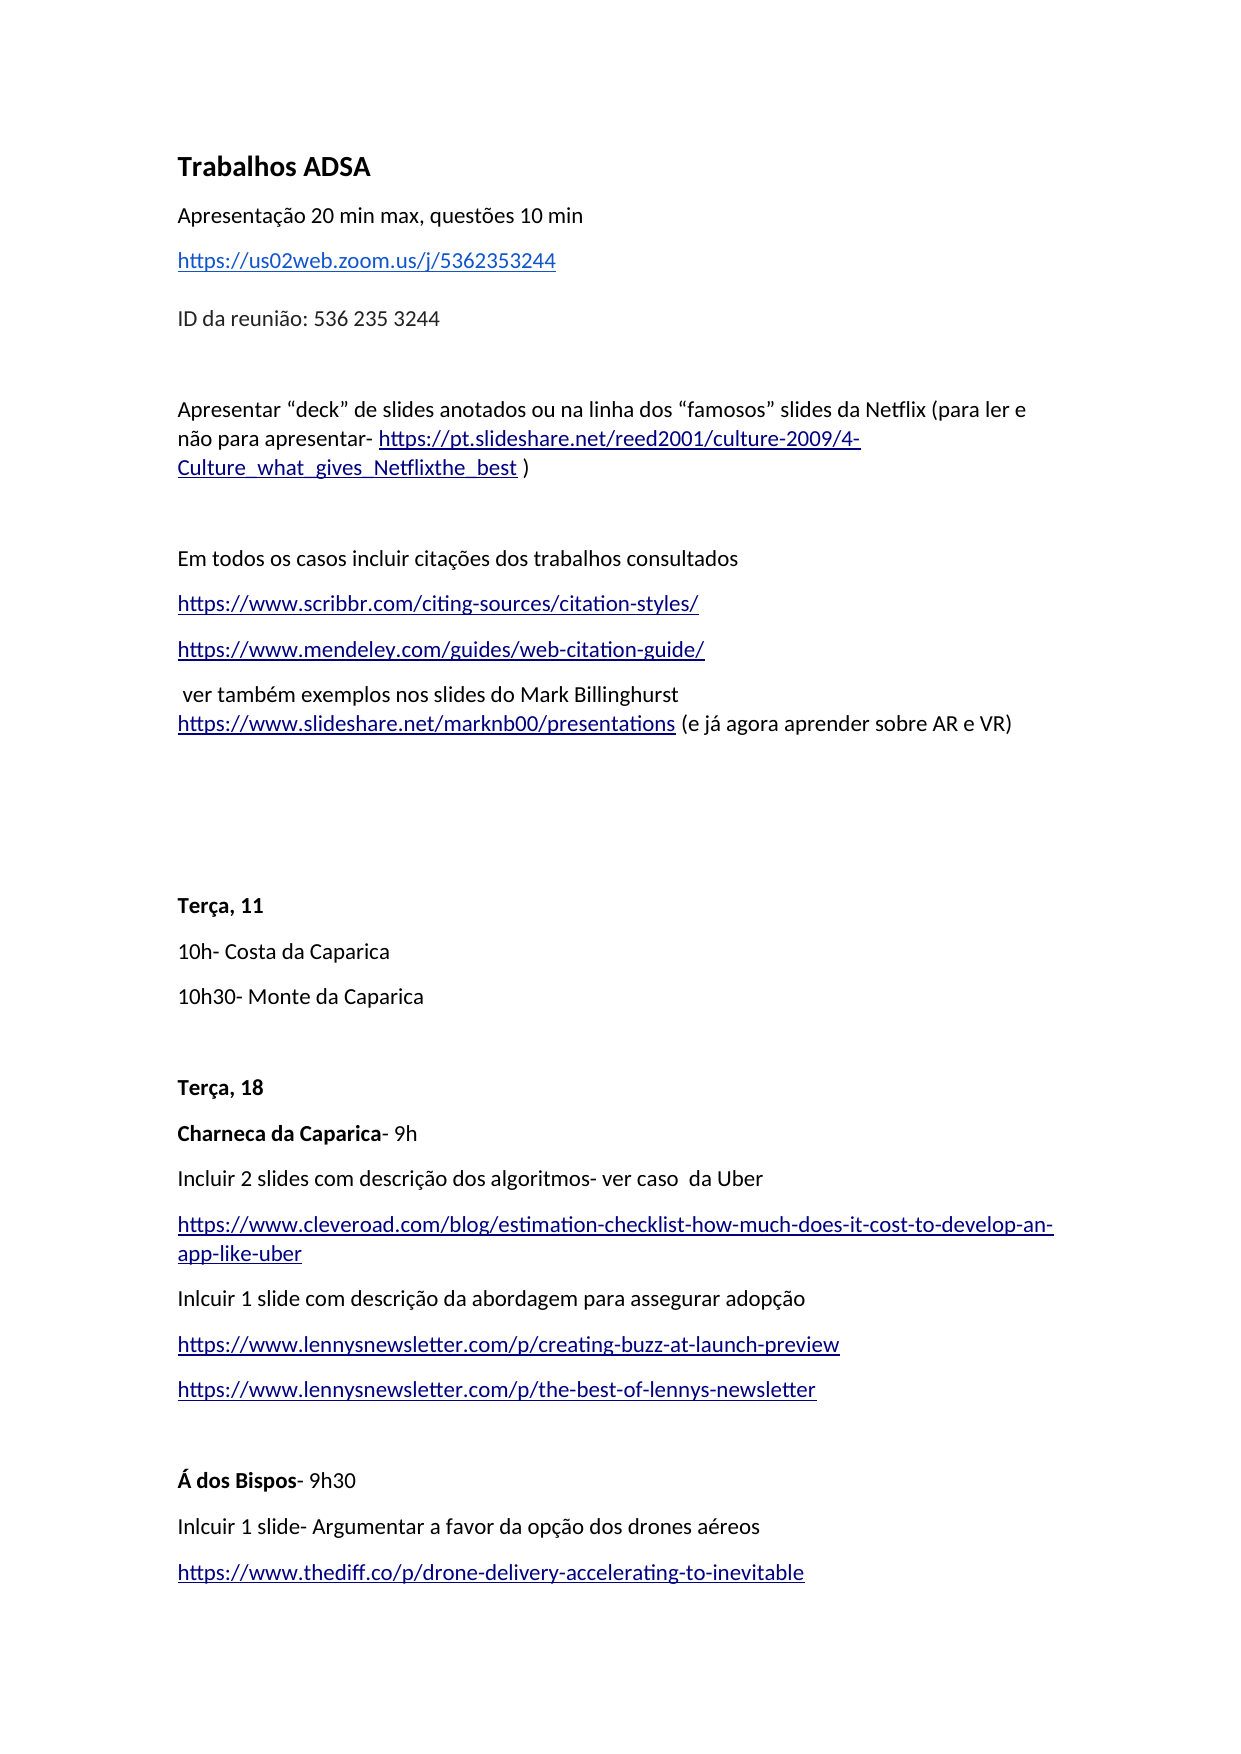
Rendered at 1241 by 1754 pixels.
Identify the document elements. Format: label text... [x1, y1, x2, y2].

text https://www.mendeley.com/guides/web-citation-guide/ [177, 635, 1063, 663]
text https://www.lennysnewsletter.com/p/creating-buzz-at-launch-preview [177, 1330, 1063, 1358]
text Terça, 11 [177, 891, 1063, 919]
text Incluir 2 slides com descrição dos algoritmos- ver caso da Uber [177, 1164, 1063, 1193]
text Em todos os casos incluir citações dos trabalhos consultados [177, 544, 1063, 572]
text https://www.lennysnewsletter.com/p/the-best-of-lennys-newsletter [177, 1376, 1063, 1403]
text Inlcuir 1 slide com descrição da abordagem para assegurar adopção [177, 1284, 1063, 1312]
text Á dos Bispos- 9h30 [177, 1467, 1063, 1494]
text Terça, 18 [177, 1073, 1063, 1102]
text Trabalhos ADSA [177, 148, 1063, 183]
text https://us02web.zoom.us/j/5362353244 ID da reunião: 536 235 3244 [177, 246, 1063, 332]
text 10h30- Monte da Caparica [177, 982, 1063, 1011]
text Apresentação 20 min max, questões 10 min [177, 201, 1063, 229]
text Inlcuir 1 slide- Argumentar a favor da opção dos drones aéreos [177, 1512, 1063, 1540]
text Charneca da Caparica- 9h [177, 1119, 1063, 1147]
text https://www.cleveroad.com/blog/estimation-checklist-how-much-does-it-cost-to-develop-an-app-like-uber [177, 1210, 1063, 1267]
text https://www.thediff.co/p/drone-delivery-accelerating-to-inevitable [177, 1558, 1063, 1586]
text Apresentar “deck” de slides anotados ou na linha dos “famosos” slides da Netflix (para ler e não para apresentar- https://pt.slideshare.net/reed2001/culture-2009/4-Culture_what_gives_Netflixthe_best ) [177, 395, 1063, 481]
text ver também exemplos nos slides do Mark Billinghurst https://www.slideshare.net/marknb00/presentations (e já agora aprender sobre AR e VR) [177, 681, 1063, 737]
text 10h- Costa da Caparica [177, 937, 1063, 965]
text https://www.scribbr.com/citing-sources/citation-styles/ [177, 589, 1063, 617]
